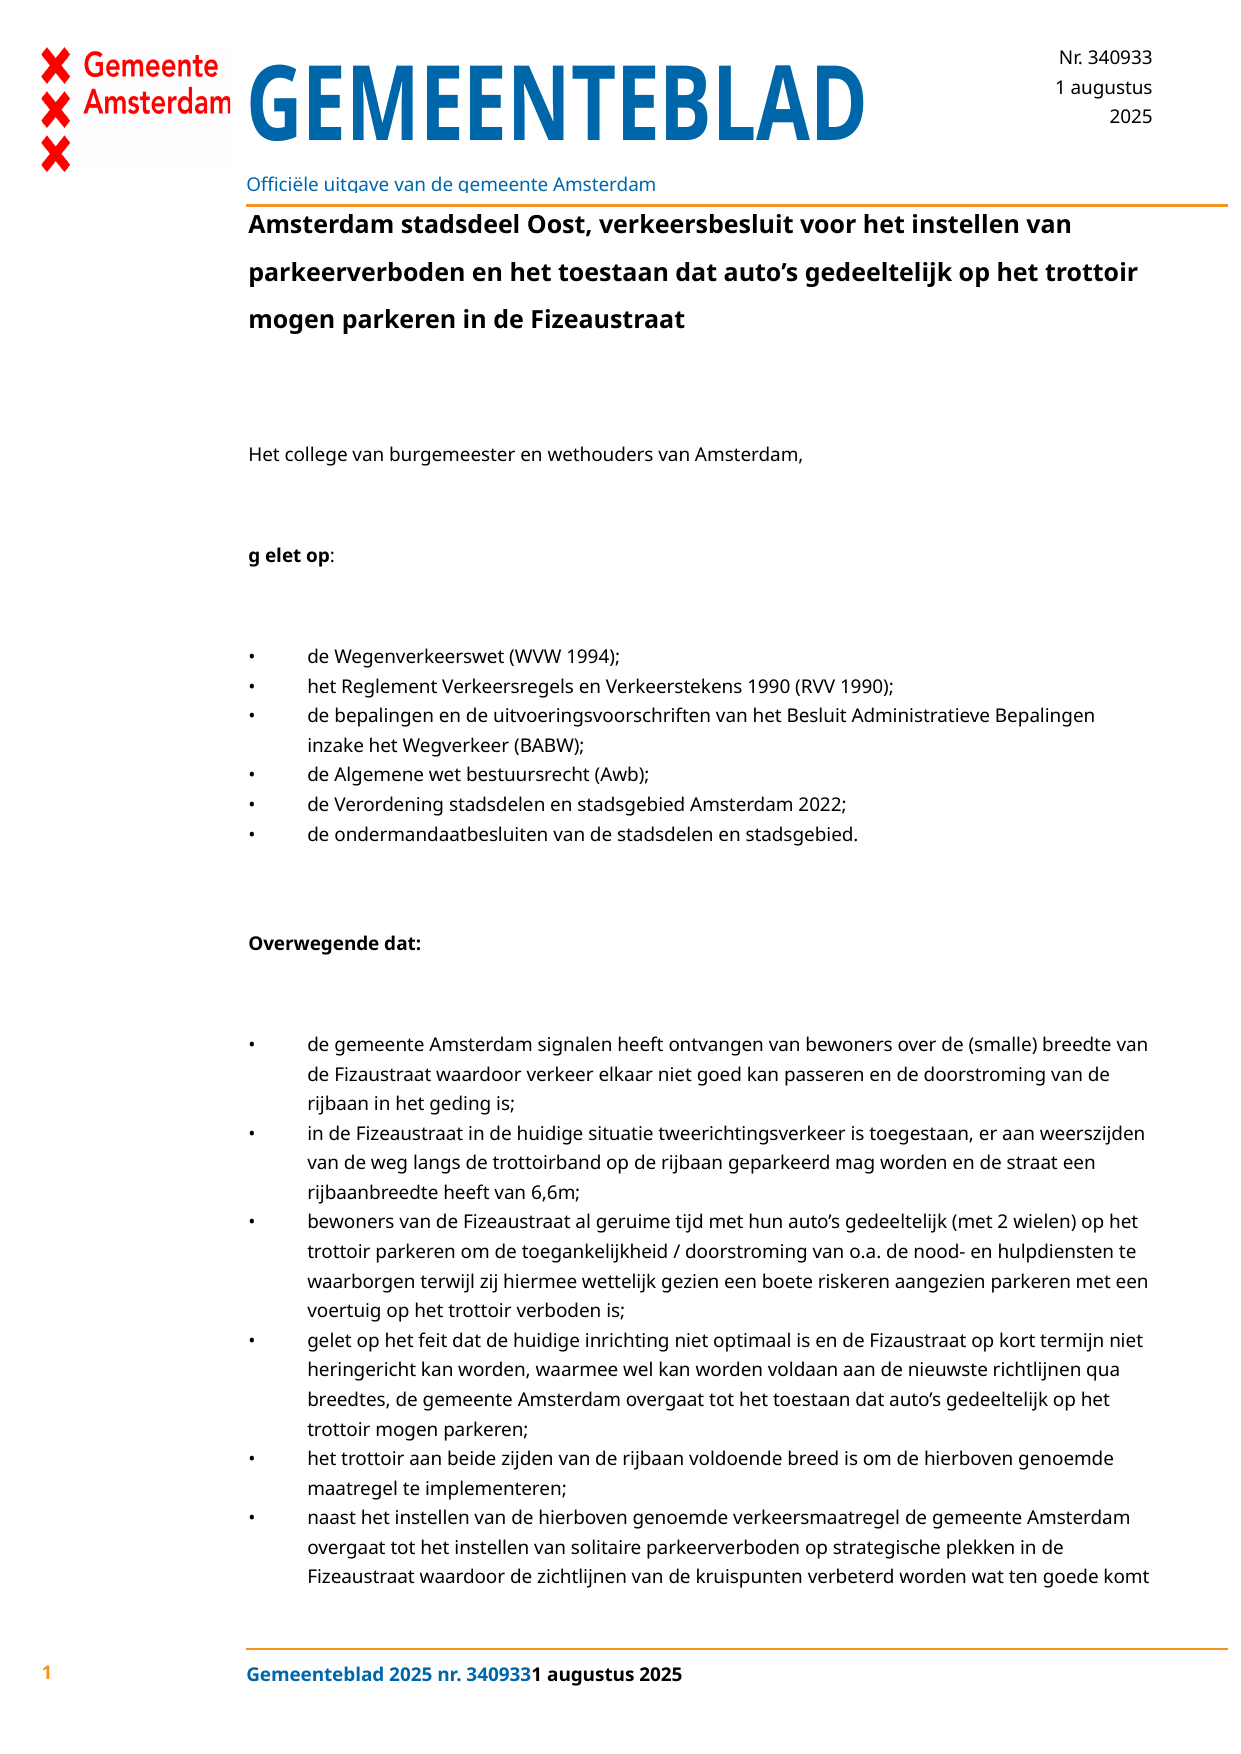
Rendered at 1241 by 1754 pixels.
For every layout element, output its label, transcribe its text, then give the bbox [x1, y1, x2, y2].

text Amsterdam stadsdeel Oost, verkeersbesluit voor het instellen van parkeerverboden en het toestaan dat auto’s gedeeltelijk op het trottoir mogen parkeren in de Fizeaustraat [248, 207, 1152, 336]
list de gemeente Amsterdam signalen heeft ontvangen van bewoners over de (smalle) breedte van de Fizaustraat waardoor verkeer elkaar niet goed kan passeren en de doorstroming van de rijbaan in het geding is; [248, 1031, 1152, 1116]
text Overwegende dat: [248, 930, 1152, 956]
text Het college van burgemeester en wethouders van Amsterdam, [248, 442, 1152, 467]
list het Reglement Verkeersregels en Verkeerstekens 1990 (RVV 1990); [248, 673, 1152, 699]
list naast het instellen van de hierboven genoemde verkeersmaatregel de gemeente Amsterdam overgaat tot het instellen van solitaire parkeerverboden op strategische plekken in de Fizeaustraat waardoor de zichtlijnen van de kruispunten verbeterd worden wat ten goede komt [248, 1504, 1152, 1589]
list de Verordening stadsdelen en stadsgebied Amsterdam 2022; [248, 791, 1152, 817]
picture [41, 47, 231, 172]
list in de Fizeaustraat in de huidige situatie tweerichtingsverkeer is toegestaan, er aan weerszijden van de weg langs de trottoirband op de rijbaan geparkeerd mag worden en de straat een rijbaanbreedte heeft van 6,6m; [248, 1120, 1152, 1205]
list de bepalingen en de uitvoeringsvoorschriften van het Besluit Administratieve Bepalingen inzake het Wegverkeer (BABW); [248, 702, 1152, 758]
list de Algemene wet bestuursrecht (Awb); [248, 762, 1152, 787]
list de ondermandaatbesluiten van de stadsdelen en stadsgebied. [248, 821, 1152, 847]
list gelet op het feit dat de huidige inrichting niet optimaal is en de Fizaustraat op kort termijn niet heringericht kan worden, waarmee wel kan worden voldaan aan de nieuwste richtlijnen qua breedtes, de gemeente Amsterdam overgaat tot het toestaan dat auto’s gedeeltelijk op het trottoir mogen parkeren; [248, 1327, 1152, 1442]
text g elet op: [248, 542, 1152, 568]
list bewoners van de Fizeaustraat al geruime tijd met hun auto’s gedeeltelijk (met 2 wielen) op het trottoir parkeren om de toegankelijkheid / doorstroming van o.a. de nood- en hulpdiensten te waarborgen terwijl zij hiermee wettelijk gezien een boete riskeren aangezien parkeren met een voertuig op het trottoir verboden is; [248, 1209, 1152, 1323]
list het trottoir aan beide zijden van de rijbaan voldoende breed is om de hierboven genoemde maatregel te implementeren; [248, 1445, 1152, 1501]
list de Wegenverkeerswet (WVW 1994); [248, 643, 1152, 669]
